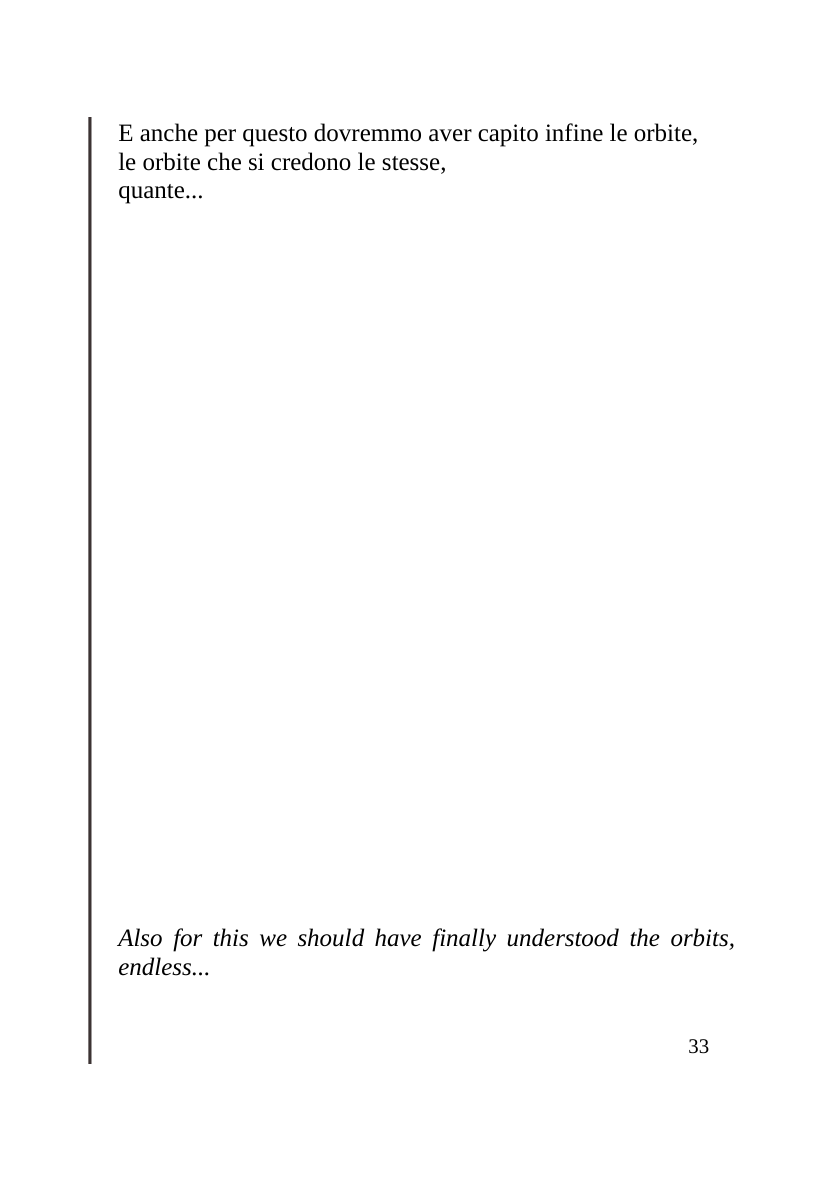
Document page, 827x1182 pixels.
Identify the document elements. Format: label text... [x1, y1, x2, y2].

picture [88, 190, 739, 991]
text Also for this we should have finally understood the orbits, endless... [118, 923, 738, 981]
text le orbite che si credono le stesse, [88, 147, 738, 176]
text quante... [88, 176, 738, 204]
text E anche per questo dovremmo aver capito infine le orbite, [88, 118, 738, 147]
